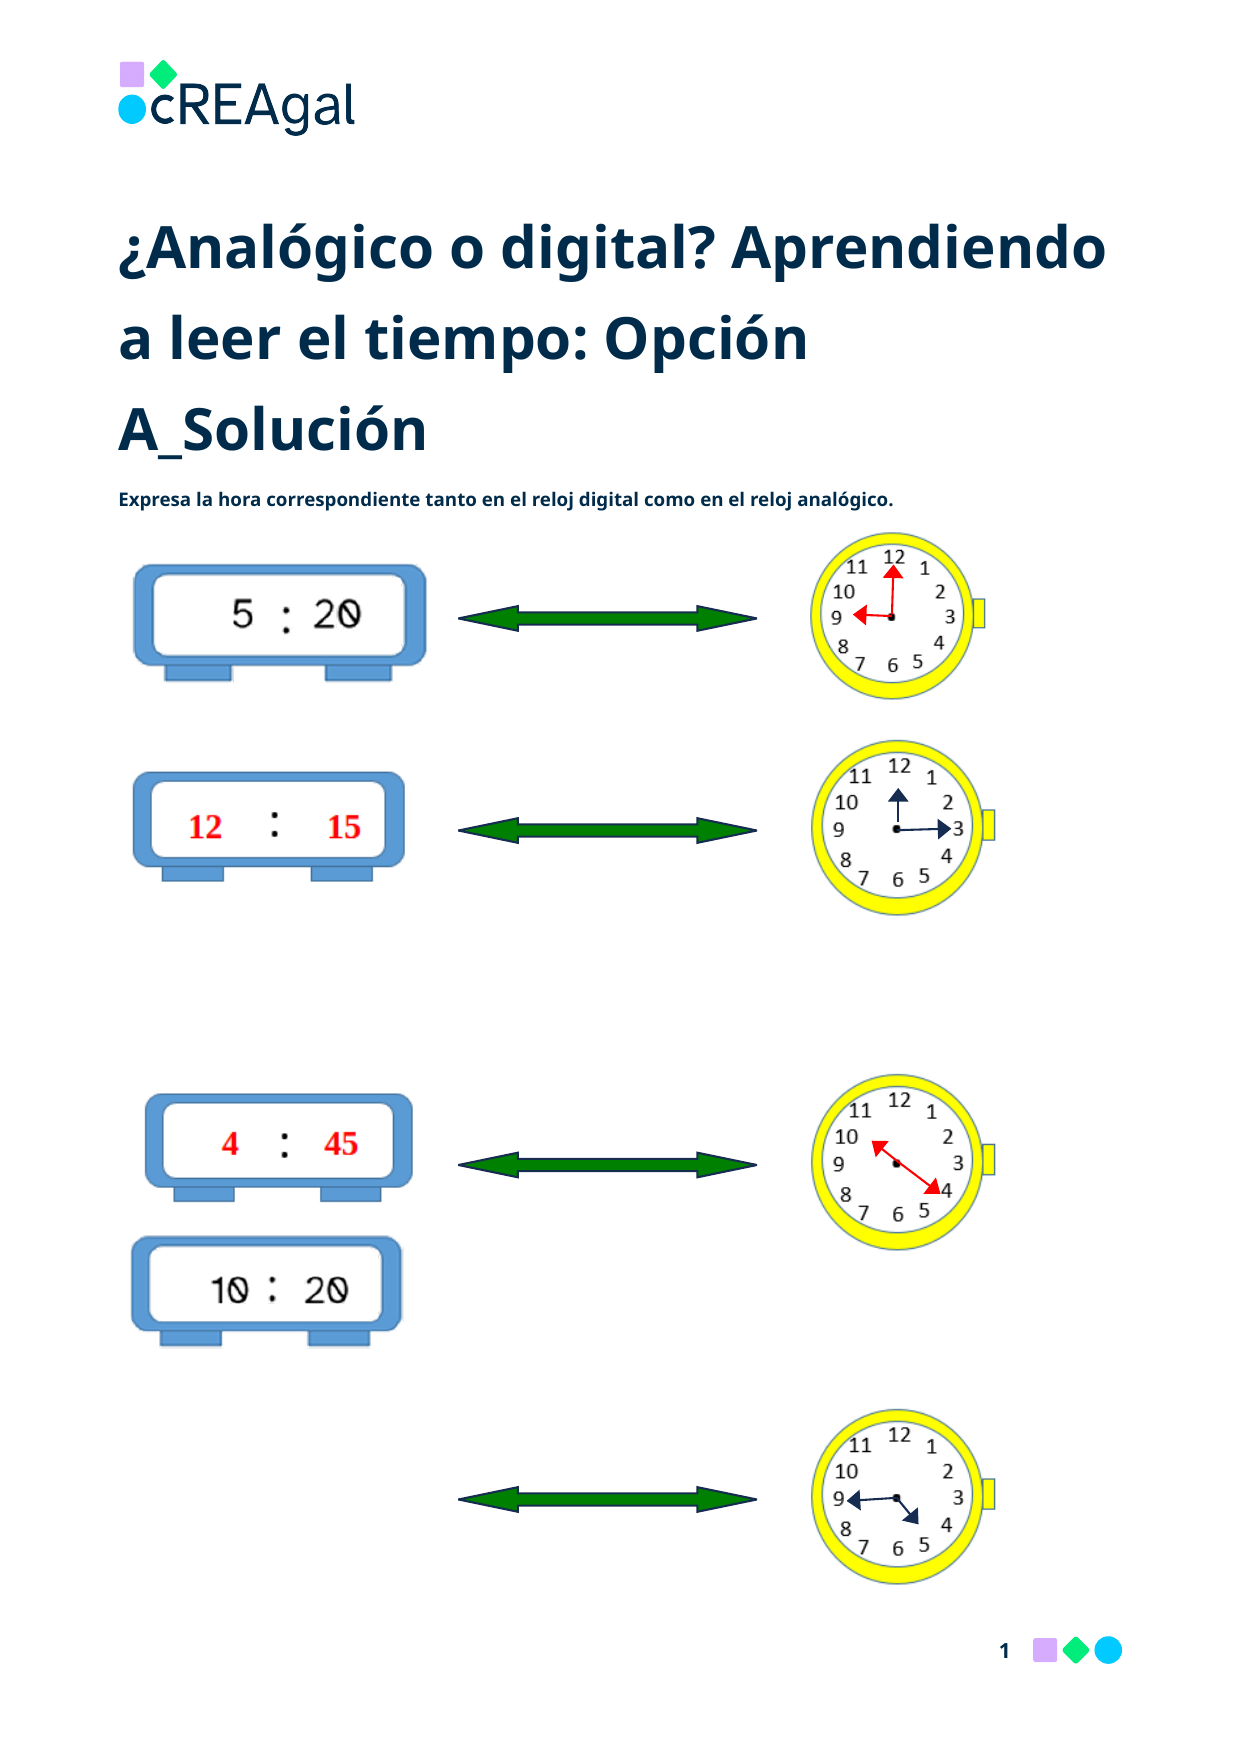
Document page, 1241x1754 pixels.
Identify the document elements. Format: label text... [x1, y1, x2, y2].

table_cell [453, 940, 787, 1391]
table_cell [453, 1391, 787, 1608]
picture [123, 1078, 430, 1357]
picture [793, 1396, 1015, 1603]
table_cell [118, 722, 453, 939]
subtitle Expresa la hora correspondiente tanto en el reloj digital como en el reloj analógico. [118, 486, 1122, 511]
table_header [453, 515, 787, 722]
table_cell [788, 1391, 1122, 1608]
table_cell [118, 1391, 453, 1608]
picture [123, 756, 431, 905]
table_header [118, 515, 453, 722]
picture [793, 521, 1004, 717]
picture [118, 60, 355, 136]
table_cell [118, 940, 453, 1391]
picture [793, 1062, 1015, 1269]
subtitle ¿Analógico o digital? Aprendiendo a leer el tiempo: Opción A_Solución [118, 206, 1122, 468]
picture [793, 727, 1015, 934]
table_cell [453, 722, 787, 939]
table_cell [788, 940, 1122, 1391]
picture [123, 552, 434, 685]
table_header [788, 515, 1122, 722]
table_cell [788, 722, 1122, 939]
